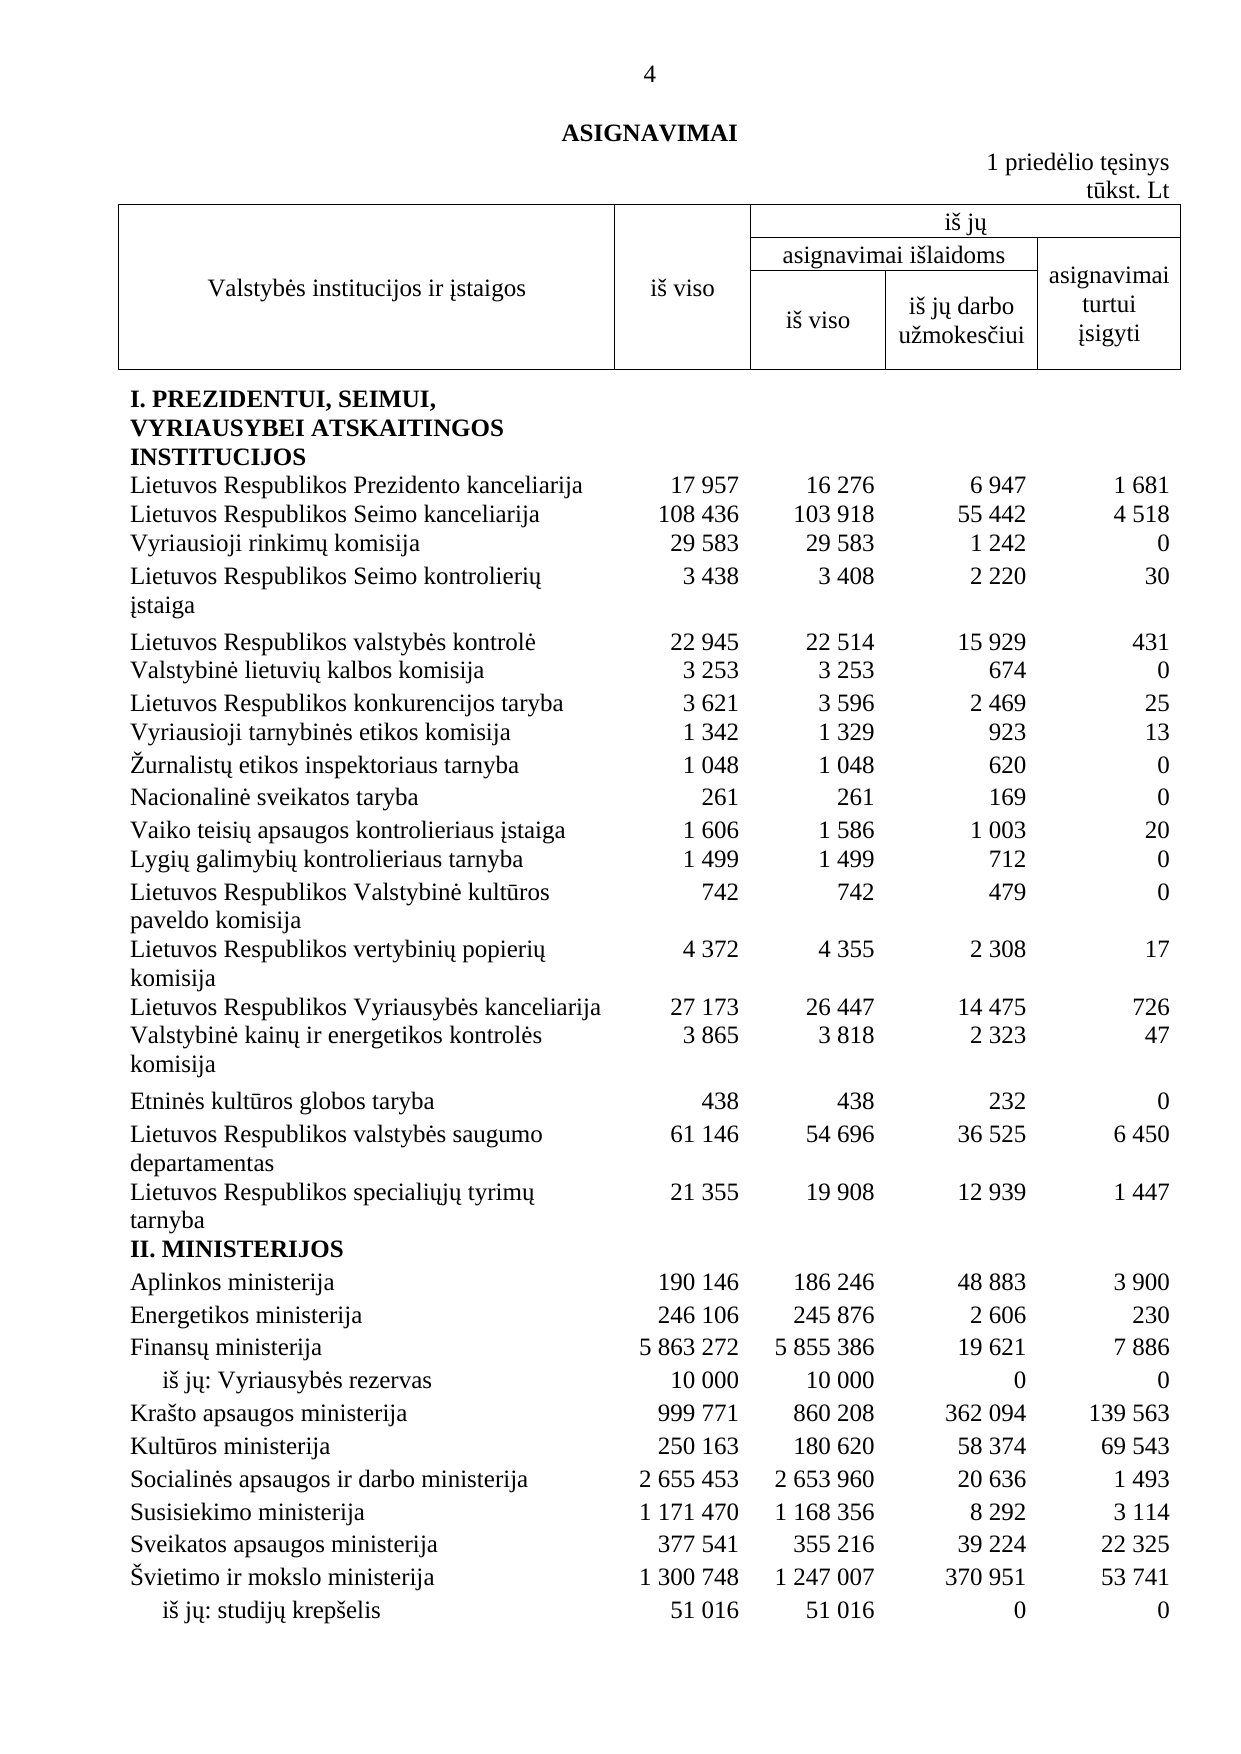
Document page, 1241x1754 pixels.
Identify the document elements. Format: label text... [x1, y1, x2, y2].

table_cell 58 374 [886, 1431, 1037, 1464]
table_cell 1 342 [615, 717, 750, 750]
table_cell 2 606 [886, 1300, 1037, 1332]
table_cell 3 900 [1038, 1267, 1181, 1300]
table_cell 1 168 356 [750, 1497, 886, 1529]
table_cell Sveikatos apsaugos ministerija [119, 1529, 615, 1562]
table_cell 53 741 [1038, 1562, 1181, 1595]
table_cell 1 447 [1038, 1177, 1181, 1234]
table_cell 17 957 [615, 471, 750, 499]
table_cell Krašto apsaugos ministerija [119, 1398, 615, 1431]
table_cell 6 947 [886, 471, 1037, 499]
table_cell Nacionalinė sveikatos taryba [119, 783, 615, 815]
table_cell 3 408 [750, 561, 886, 627]
table_cell 26 447 [750, 992, 886, 1021]
table_cell 1 681 [1038, 471, 1181, 499]
table_cell 377 541 [615, 1529, 750, 1562]
table_cell 2 469 [886, 688, 1037, 717]
table_cell [615, 384, 750, 471]
table_cell 438 [750, 1086, 886, 1119]
table_cell 5 855 386 [750, 1333, 886, 1365]
table_cell 17 [1038, 934, 1181, 992]
table_cell 47 [1038, 1021, 1181, 1086]
table_cell II. MINISTERIJOS [119, 1234, 615, 1267]
table_cell 674 [886, 655, 1037, 688]
table_cell 19 908 [750, 1177, 886, 1234]
table_cell 1 247 007 [750, 1562, 886, 1595]
table_cell 2 220 [886, 561, 1037, 627]
table_cell 726 [1038, 992, 1181, 1021]
table_cell 103 918 [750, 499, 886, 528]
table_cell 0 [1038, 655, 1181, 688]
table_cell 2 655 453 [615, 1464, 750, 1497]
table_cell 1 048 [750, 750, 886, 782]
table_cell Valstybės institucijos ir įstaigos [119, 205, 614, 369]
table_cell 431 [1038, 627, 1181, 655]
table_cell Lietuvos Respublikos Vyriausybės kanceliarija [119, 992, 615, 1021]
table_cell 4 355 [750, 934, 886, 992]
table_cell [1038, 1234, 1181, 1267]
table_cell 22 514 [750, 627, 886, 655]
table_cell 8 292 [886, 1497, 1037, 1529]
table_cell 5 863 272 [615, 1333, 750, 1365]
table_cell iš jų: Vyriausybės rezervas [119, 1365, 615, 1398]
table_cell Lietuvos Respublikos Seimo kontrolierių įstaiga [119, 561, 615, 627]
table_cell 1 300 748 [615, 1562, 750, 1595]
table_cell Lietuvos Respublikos Prezidento kanceliarija [119, 471, 615, 499]
table_cell 261 [615, 783, 750, 815]
table_cell Finansų ministerija [119, 1333, 615, 1365]
table_cell iš viso [751, 271, 885, 369]
table_header [119, 147, 615, 204]
table_cell Aplinkos ministerija [119, 1267, 615, 1300]
table_cell Socialinės apsaugos ir darbo ministerija [119, 1464, 615, 1497]
table_cell Vyriausioji tarnybinės etikos komisija [119, 717, 615, 750]
table_cell 1 329 [750, 717, 886, 750]
table_cell 370 951 [886, 1562, 1037, 1595]
table_cell 27 173 [615, 992, 750, 1021]
table_cell 0 [1038, 877, 1181, 934]
table_cell Žurnalistų etikos inspektoriaus tarnyba [119, 750, 615, 782]
table_cell 1 171 470 [615, 1497, 750, 1529]
table_cell 246 106 [615, 1300, 750, 1332]
table_cell 51 016 [750, 1595, 886, 1628]
table_cell 54 696 [750, 1119, 886, 1177]
table_cell 0 [1038, 528, 1181, 561]
table_cell Kultūros ministerija [119, 1431, 615, 1464]
table_cell Valstybinė lietuvių kalbos komisija [119, 655, 615, 688]
table_cell asignavimai turtui įsigyti [1038, 238, 1180, 369]
table_cell 3 865 [615, 1021, 750, 1086]
table_cell 69 543 [1038, 1431, 1181, 1464]
table_cell iš jų darbo užmokesčiui [886, 271, 1037, 369]
table_cell 169 [886, 783, 1037, 815]
text ASIGNAVIMAI [177, 118, 1122, 147]
table_cell 180 620 [750, 1431, 886, 1464]
table_cell 230 [1038, 1300, 1181, 1332]
table_cell Švietimo ir mokslo ministerija [119, 1562, 615, 1595]
table_cell [1038, 384, 1181, 471]
table_cell [1038, 370, 1181, 384]
table_cell [750, 370, 886, 384]
table_cell Lietuvos Respublikos vertybinių popierių komisija [119, 934, 615, 992]
table_cell Valstybinė kainų ir energetikos kontrolės komisija [119, 1021, 615, 1086]
table_cell 20 [1038, 815, 1181, 844]
table_cell 14 475 [886, 992, 1037, 1021]
table_cell 20 636 [886, 1464, 1037, 1497]
table_cell I. PREZIDENTUI, SEIMUI, VYRIAUSYBEI ATSKAITINGOS INSTITUCIJOS [119, 384, 615, 471]
table_cell 0 [886, 1365, 1037, 1398]
table_cell 1 606 [615, 815, 750, 844]
table_cell 29 583 [615, 528, 750, 561]
table_cell 12 939 [886, 1177, 1037, 1234]
table_cell 1 003 [886, 815, 1037, 844]
table_cell 0 [1038, 750, 1181, 782]
table_cell 0 [1038, 1365, 1181, 1398]
table_cell 29 583 [750, 528, 886, 561]
table_cell Energetikos ministerija [119, 1300, 615, 1332]
table_cell 2 323 [886, 1021, 1037, 1086]
table_cell Etninės kultūros globos taryba [119, 1086, 615, 1119]
table_cell [886, 1234, 1037, 1267]
table_cell Lietuvos Respublikos konkurencijos taryba [119, 688, 615, 717]
table_cell 139 563 [1038, 1398, 1181, 1431]
table_cell 1 242 [886, 528, 1037, 561]
table_cell asignavimai išlaidoms [751, 238, 1037, 270]
table_cell 51 016 [615, 1595, 750, 1628]
table_cell 55 442 [886, 499, 1037, 528]
table_cell 3 621 [615, 688, 750, 717]
table_cell [886, 370, 1037, 384]
table_cell Lietuvos Respublikos specialiųjų tyrimų tarnyba [119, 1177, 615, 1234]
table_cell 742 [750, 877, 886, 934]
table_cell 0 [886, 1595, 1037, 1628]
table_cell 742 [615, 877, 750, 934]
table_cell 232 [886, 1086, 1037, 1119]
table_cell 7 886 [1038, 1333, 1181, 1365]
table_cell 620 [886, 750, 1037, 782]
table_cell [886, 384, 1037, 471]
table_cell 13 [1038, 717, 1181, 750]
table_cell [750, 1234, 886, 1267]
table_cell [750, 384, 886, 471]
table_cell 4 518 [1038, 499, 1181, 528]
table_cell 3 114 [1038, 1497, 1181, 1529]
table_cell 1 499 [615, 844, 750, 877]
table_cell 0 [1038, 783, 1181, 815]
table_cell 22 945 [615, 627, 750, 655]
table_cell 3 818 [750, 1021, 886, 1086]
table_cell 1 048 [615, 750, 750, 782]
table_cell 4 372 [615, 934, 750, 992]
table_cell 1 493 [1038, 1464, 1181, 1497]
table_cell [119, 370, 615, 384]
table_cell iš jų [751, 205, 1180, 237]
table_cell [615, 1234, 750, 1267]
table_cell iš jų: studijų krepšelis [119, 1595, 615, 1628]
table_cell 21 355 [615, 1177, 750, 1234]
table_cell 16 276 [750, 471, 886, 499]
table_cell 2 653 960 [750, 1464, 886, 1497]
table_cell 39 224 [886, 1529, 1037, 1562]
table_cell 22 325 [1038, 1529, 1181, 1562]
table_header [615, 147, 750, 204]
table_cell Susisiekimo ministerija [119, 1497, 615, 1529]
table_cell 6 450 [1038, 1119, 1181, 1177]
table_cell 10 000 [750, 1365, 886, 1398]
table_cell 108 436 [615, 499, 750, 528]
table_cell 0 [1038, 1595, 1181, 1628]
table_cell Lygių galimybių kontrolieriaus tarnyba [119, 844, 615, 877]
table_cell Lietuvos Respublikos valstybės kontrolė [119, 627, 615, 655]
table_cell [615, 370, 750, 384]
table_cell Vyriausioji rinkimų komisija [119, 528, 615, 561]
table_cell 245 876 [750, 1300, 886, 1332]
table_cell 19 621 [886, 1333, 1037, 1365]
table_cell 0 [1038, 844, 1181, 877]
table_cell 1 586 [750, 815, 886, 844]
table_cell 362 094 [886, 1398, 1037, 1431]
table_cell Lietuvos Respublikos Valstybinė kultūros paveldo komisija [119, 877, 615, 934]
table_cell 15 929 [886, 627, 1037, 655]
table_cell Lietuvos Respublikos Seimo kanceliarija [119, 499, 615, 528]
table_cell 3 596 [750, 688, 886, 717]
table_cell 10 000 [615, 1365, 750, 1398]
table_cell 3 438 [615, 561, 750, 627]
table_cell Lietuvos Respublikos valstybės saugumo departamentas [119, 1119, 615, 1177]
table_cell 61 146 [615, 1119, 750, 1177]
table_cell 190 146 [615, 1267, 750, 1300]
table_cell 923 [886, 717, 1037, 750]
table_cell 1 499 [750, 844, 886, 877]
table_cell 30 [1038, 561, 1181, 627]
table_cell 0 [1038, 1086, 1181, 1119]
table_cell 36 525 [886, 1119, 1037, 1177]
table_cell 25 [1038, 688, 1181, 717]
table_cell 999 771 [615, 1398, 750, 1431]
table_cell 48 883 [886, 1267, 1037, 1300]
table_cell 355 216 [750, 1529, 886, 1562]
table_cell Vaiko teisių apsaugos kontrolieriaus įstaiga [119, 815, 615, 844]
table_cell 186 246 [750, 1267, 886, 1300]
table_cell 2 308 [886, 934, 1037, 992]
table_cell 3 253 [750, 655, 886, 688]
table_cell 261 [750, 783, 886, 815]
table_header 1 priedėlio tęsinys tūkst. Lt [750, 147, 1181, 204]
table_cell 438 [615, 1086, 750, 1119]
table_cell 860 208 [750, 1398, 886, 1431]
table_cell 479 [886, 877, 1037, 934]
table_cell 3 253 [615, 655, 750, 688]
table_cell 250 163 [615, 1431, 750, 1464]
table_cell iš viso [615, 205, 750, 369]
table_cell 712 [886, 844, 1037, 877]
